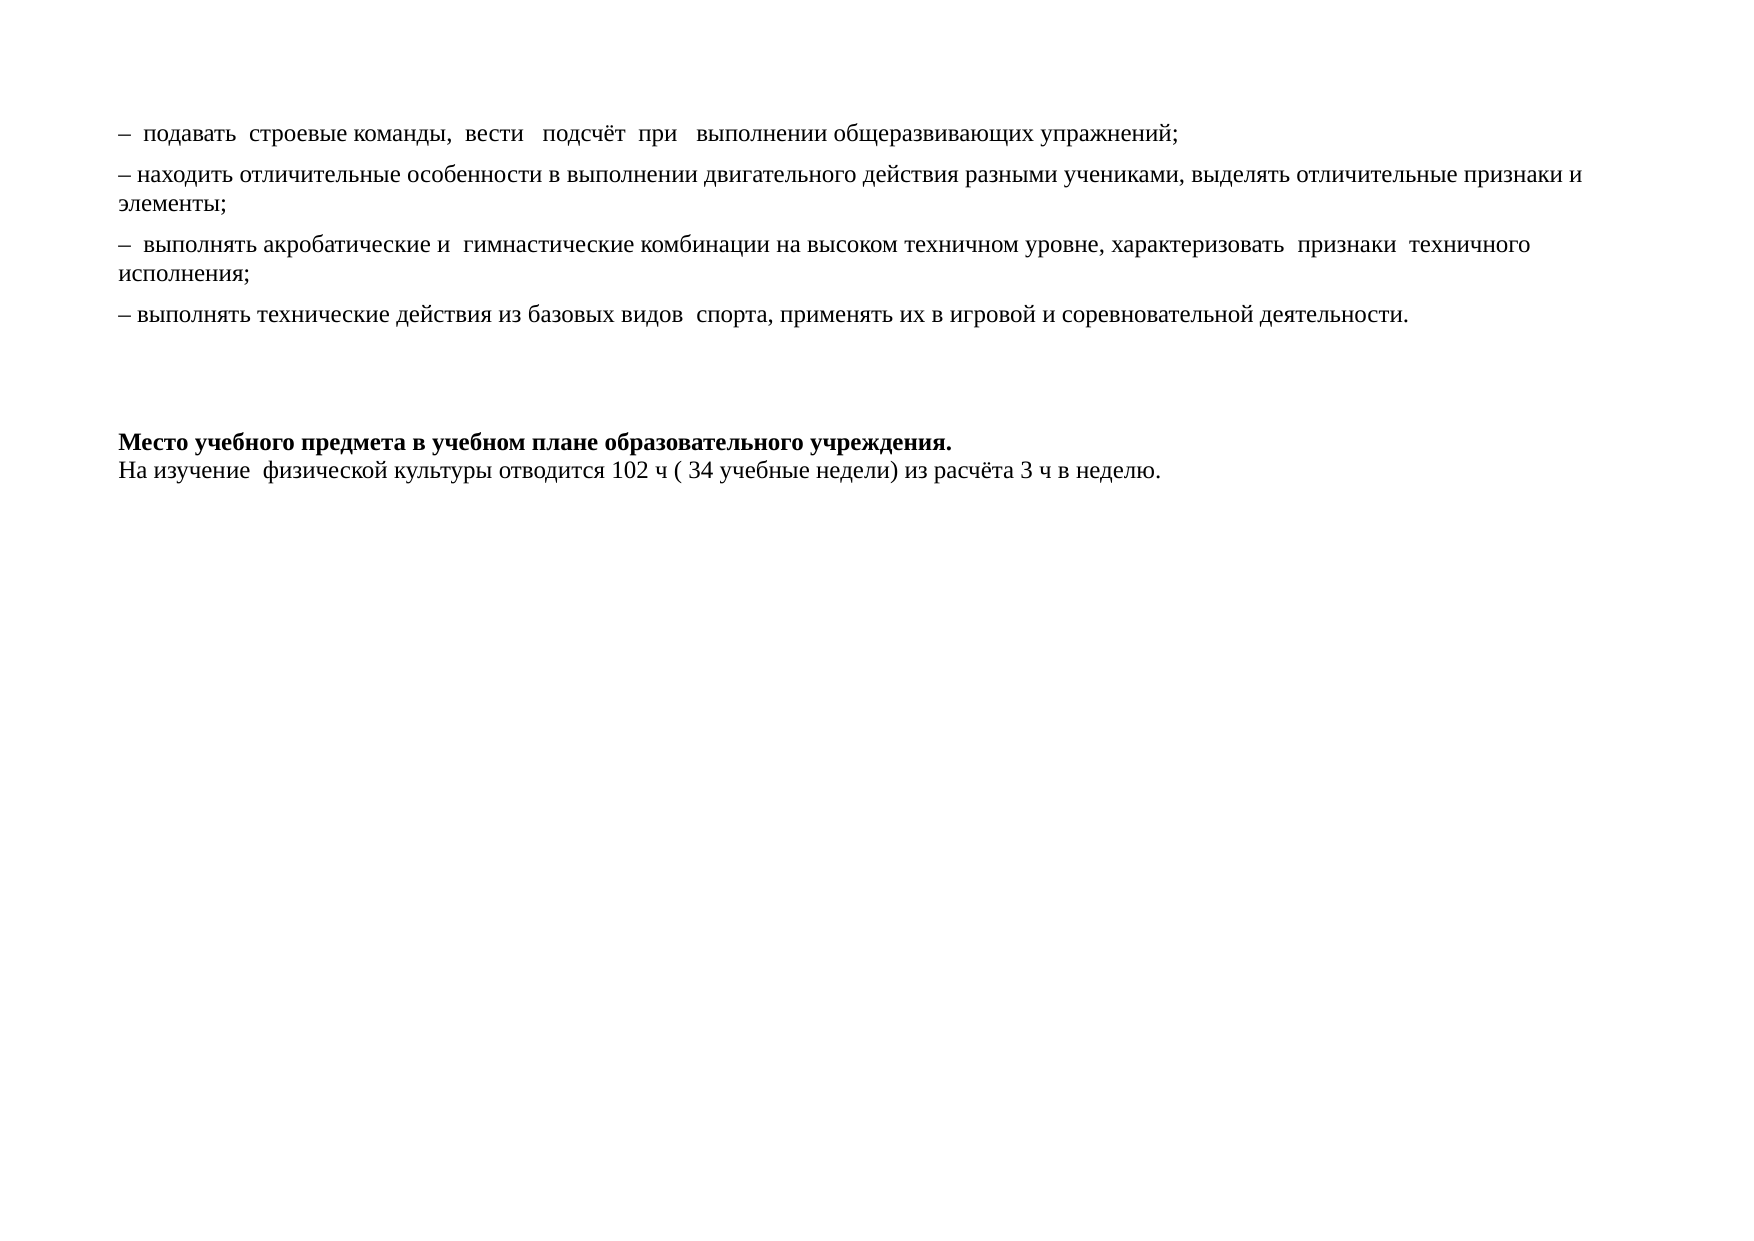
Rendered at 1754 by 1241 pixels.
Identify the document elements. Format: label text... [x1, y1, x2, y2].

text – подавать строевые команды, вести подсчёт при выполнении общеразвивающих упражнений; [118, 118, 1636, 147]
list На изучение физической культуры отводится 102 ч ( 34 учебные недели) из расчёта 3 ч в неделю. [118, 456, 1636, 484]
list Место учебного предмета в учебном плане образовательного учреждения. [118, 427, 1636, 456]
text – находить отличительные особенности в выполнении двигательного действия разными учениками, выделять отличительные признаки и элементы; [118, 159, 1636, 217]
text – выполнять технические действия из базовых видов спорта, применять их в игровой и соревновательной деятельности. [118, 299, 1636, 328]
text – выполнять акробатические и гимнастические комбинации на высоком техничном уровне, характеризовать признаки техничного исполнения; [118, 229, 1636, 287]
